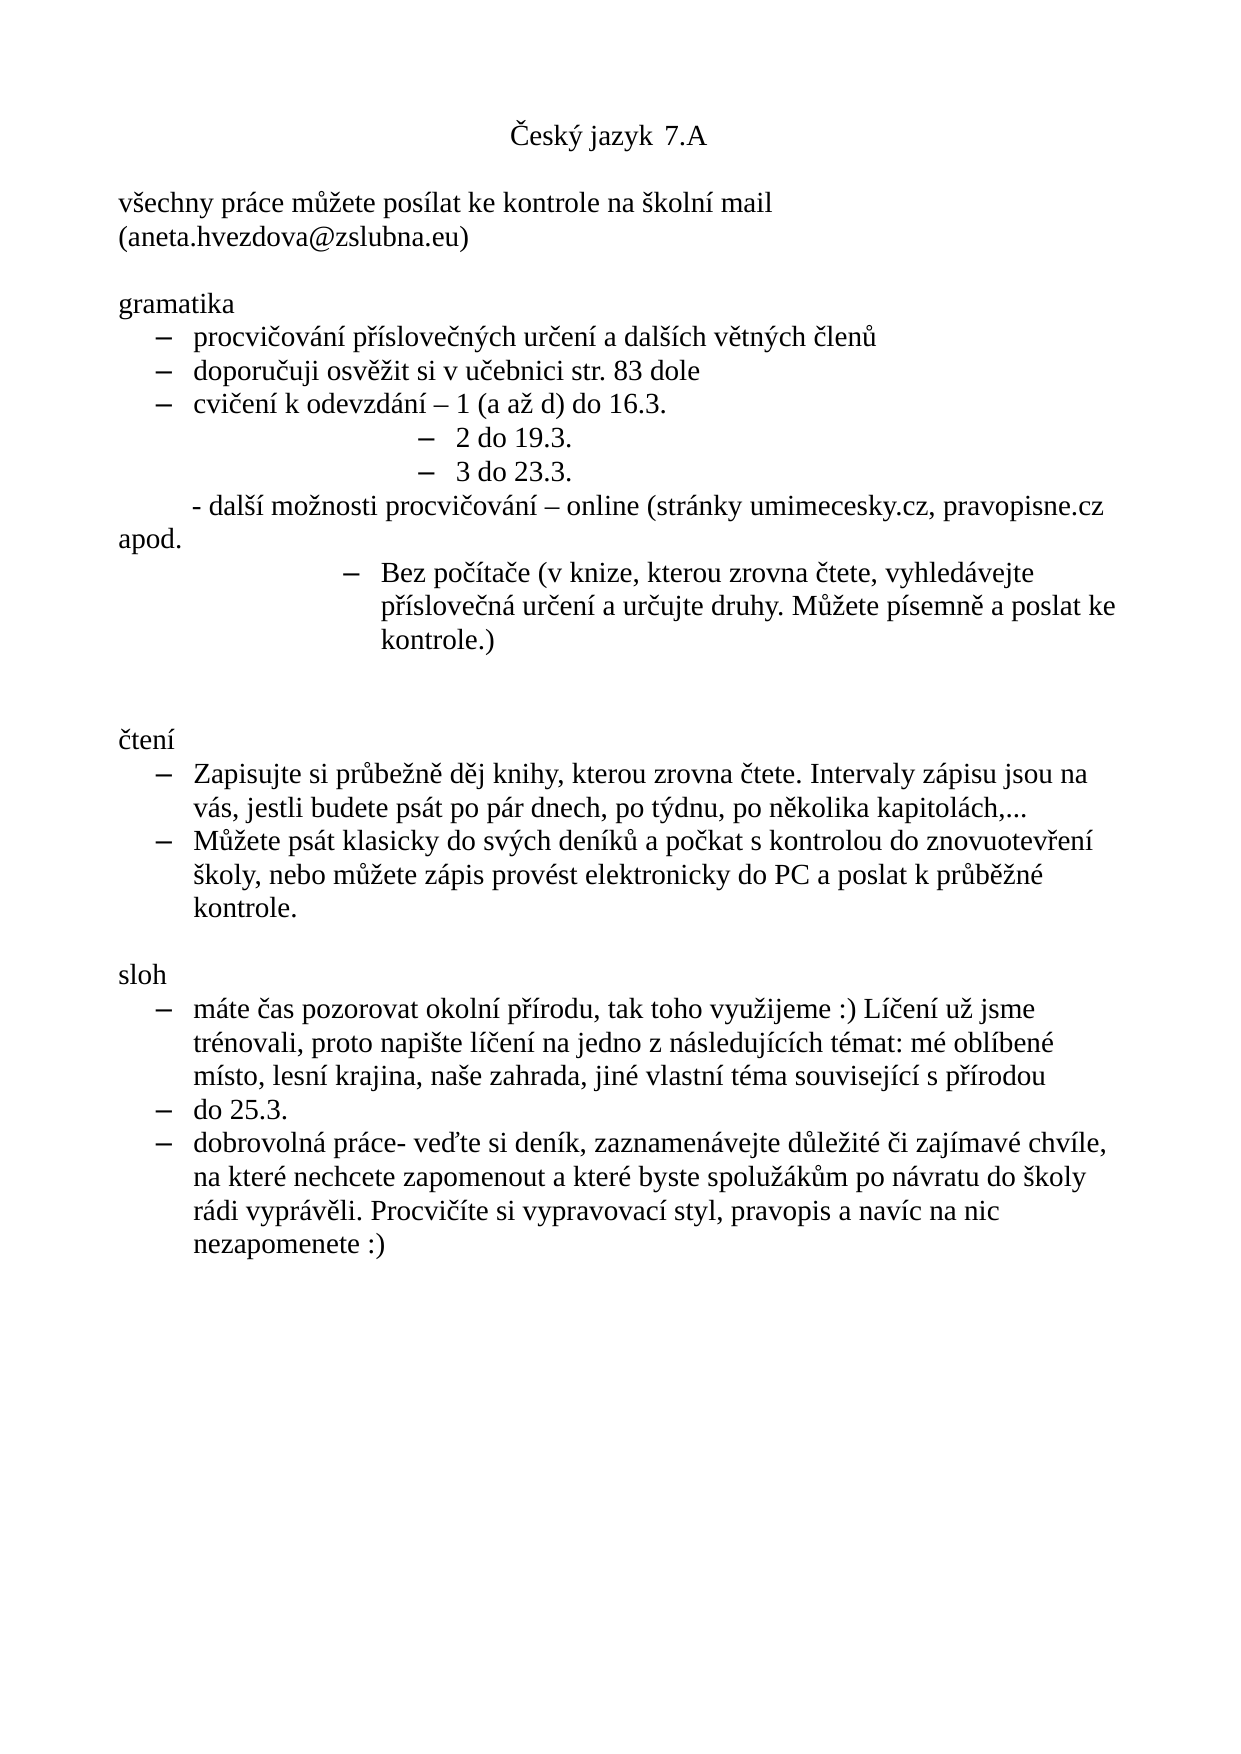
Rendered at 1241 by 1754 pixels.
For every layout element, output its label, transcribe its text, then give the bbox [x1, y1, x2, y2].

list Bez počítače (v knize, kterou zrovna čtete, vyhledávejte příslovečná určení a určujte druhy. Můžete písemně a poslat ke kontrole.) [343, 555, 1122, 655]
list cvičení k odevzdání – 1 (a až d) do 16.3. [156, 387, 1122, 420]
list máte čas pozorovat okolní přírodu, tak toho využijeme :) Líčení už jsme trénovali, proto napište líčení na jedno z následujících témat: mé oblíbené místo, lesní krajina, naše zahrada, jiné vlastní téma související s přírodou [156, 991, 1122, 1092]
list 2 do 19.3. [418, 420, 1122, 454]
text - další možnosti procvičování – online (stránky umimecesky.cz, pravopisne.cz apod. [118, 488, 1122, 555]
text Český jazyk 7.A [118, 118, 1122, 152]
text gramatika [118, 286, 1122, 319]
text sloh [118, 957, 1122, 991]
list doporučuji osvěžit si v učebnici str. 83 dole [156, 353, 1122, 387]
text všechny práce můžete posílat ke kontrole na školní mail (aneta.hvezdova@zslubna.eu) [118, 185, 1122, 252]
list do 25.3. [156, 1092, 1122, 1125]
list dobrovolná práce- veďte si deník, zaznamenávejte důležité či zajímavé chvíle, na které nechcete zapomenout a které byste spolužákům po návratu do školy rádi vyprávěli. Procvičíte si vypravovací styl, pravopis a navíc na nic nezapomenete :) [156, 1125, 1122, 1260]
text čtení [118, 722, 1122, 756]
list procvičování příslovečných určení a dalších větných členů [156, 319, 1122, 353]
list Zapisujte si průbežně děj knihy, kterou zrovna čtete. Intervaly zápisu jsou na vás, jestli budete psát po pár dnech, po týdnu, po několika kapitolách,... [156, 756, 1122, 823]
list 3 do 23.3. [418, 454, 1122, 488]
list Můžete psát klasicky do svých deníků a počkat s kontrolou do znovuotevření školy, nebo můžete zápis provést elektronicky do PC a poslat k průběžné kontrole. [156, 823, 1122, 924]
